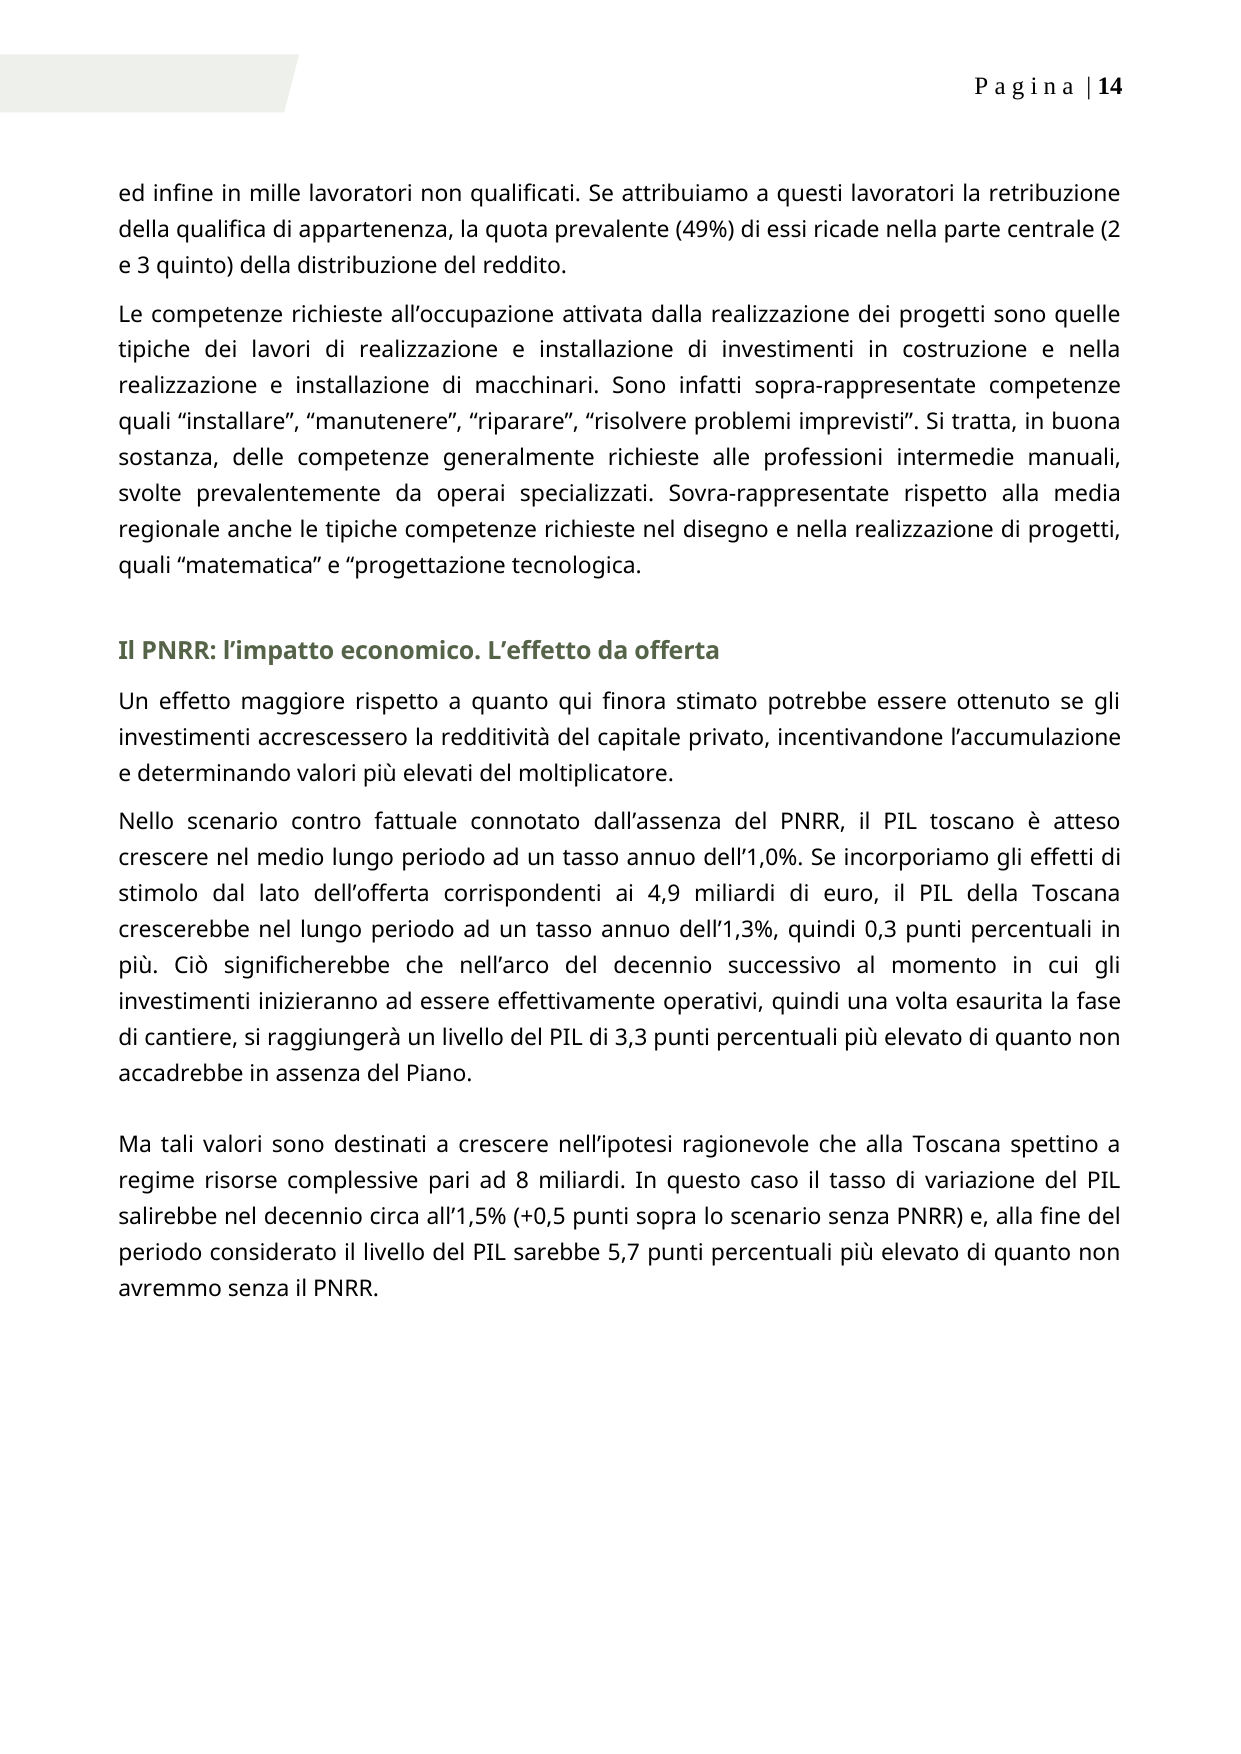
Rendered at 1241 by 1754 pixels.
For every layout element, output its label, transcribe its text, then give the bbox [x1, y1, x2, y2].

text Il PNRR: l’impatto economico. L’effetto da offerta [118, 633, 1122, 667]
text Un effetto maggiore rispetto a quanto qui finora stimato potrebbe essere ottenuto se gli investimenti accrescessero la redditività del capitale privato, incentivandone l’accumulazione e determinando valori più elevati del moltiplicatore. [118, 684, 1122, 788]
text ed infine in mille lavoratori non qualificati. Se attribuiamo a questi lavoratori la retribuzione della qualifica di appartenenza, la quota prevalente (49%) di essi ricade nella parte centrale (2 e 3 quinto) della distribuzione del reddito. [118, 177, 1122, 280]
text Nello scenario contro fattuale connotato dall’assenza del PNRR, il PIL toscano è atteso crescere nel medio lungo periodo ad un tasso annuo dell’1,0%. Se incorporiamo gli effetti di stimolo dal lato dell’offerta corrispondenti ai 4,9 miliardi di euro, il PIL della Toscana crescerebbe nel lungo periodo ad un tasso annuo dell’1,3%, quindi 0,3 punti percentuali in più. Ciò significherebbe che nell’arco del decennio successivo al momento in cui gli investimenti inizieranno ad essere effettivamente operativi, quindi una volta esaurita la fase di cantiere, si raggiungerà un livello del PIL di 3,3 punti percentuali più elevato di quanto non accadrebbe in assenza del Piano. [118, 805, 1122, 1088]
text Le competenze richieste all’occupazione attivata dalla realizzazione dei progetti sono quelle tipiche dei lavori di realizzazione e installazione di investimenti in costruzione e nella realizzazione e installazione di macchinari. Sono infatti sopra-rappresentate competenze quali “installare”, “manutenere”, “riparare”, “risolvere problemi imprevisti”. Si tratta, in buona sostanza, delle competenze generalmente richieste alle professioni intermedie manuali, svolte prevalentemente da operai specializzati. Sovra-rappresentate rispetto alla media regionale anche le tipiche competenze richieste nel disegno e nella realizzazione di progetti, quali “matematica” e “progettazione tecnologica. [118, 297, 1122, 580]
text Ma tali valori sono destinati a crescere nell’ipotesi ragionevole che alla Toscana spettino a regime risorse complessive pari ad 8 miliardi. In questo caso il tasso di variazione del PIL salirebbe nel decennio circa all’1,5% (+0,5 punti sopra lo scenario senza PNRR) e, alla fine del periodo considerato il livello del PIL sarebbe 5,7 punti percentuali più elevato di quanto non avremmo senza il PNRR. [118, 1128, 1122, 1303]
